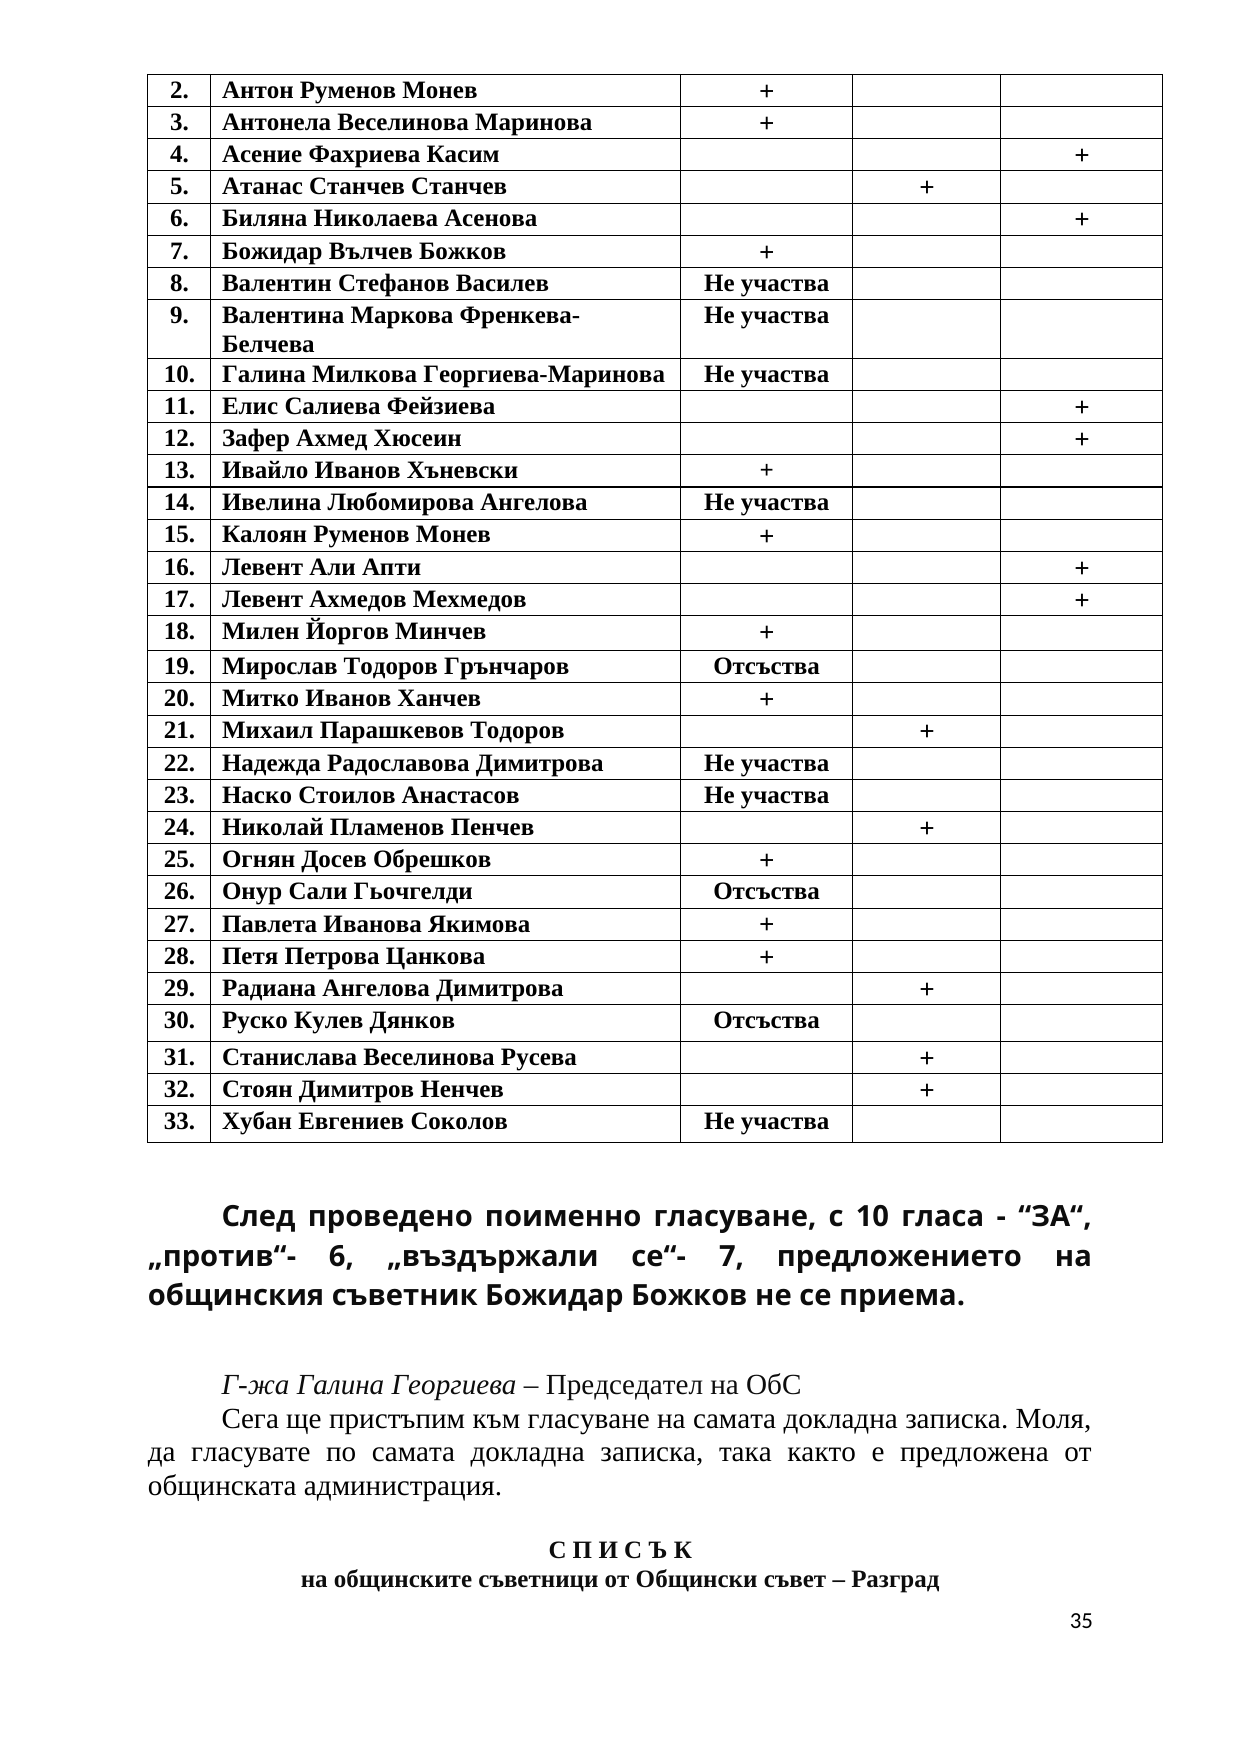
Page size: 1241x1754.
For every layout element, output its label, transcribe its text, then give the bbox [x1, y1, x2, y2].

table_cell [853, 268, 1000, 299]
table_cell Асение Фахриева Касим [211, 139, 680, 170]
table_cell [853, 941, 1000, 972]
table_cell Галина Милкова Георгиева-Маринова [211, 359, 680, 390]
table_cell Митко Иванов Ханчев [211, 683, 680, 714]
table_cell Валентин Стефанов Василев [211, 268, 680, 299]
table_cell Николай Пламенов Пенчев [211, 812, 680, 843]
table_cell + [1001, 391, 1162, 422]
table_cell 32. [148, 1074, 210, 1105]
table_cell [1001, 300, 1162, 358]
table_cell [853, 359, 1000, 390]
table_cell Валентина Маркова Френкева-Белчева [211, 300, 680, 358]
table_cell [853, 748, 1000, 779]
table_cell 7. [148, 236, 210, 267]
text С П И С Ъ К [148, 1535, 1093, 1564]
table_cell 13. [148, 455, 210, 486]
table_cell [853, 1106, 1000, 1142]
table_cell + [681, 107, 852, 138]
table_cell + [1001, 204, 1162, 235]
table_cell 28. [148, 941, 210, 972]
table_cell Не участва [681, 488, 852, 518]
table_cell + [681, 236, 852, 267]
table_cell Стоян Димитров Ненчев [211, 1074, 680, 1105]
table_cell 20. [148, 683, 210, 714]
table_cell Не участва [681, 300, 852, 358]
table_cell [853, 488, 1000, 518]
table_cell [853, 683, 1000, 714]
table_cell [681, 1074, 852, 1105]
table_cell Хубан Евгениев Соколов [211, 1106, 680, 1142]
table_cell Отсъства [681, 1005, 852, 1041]
table_cell + [853, 812, 1000, 843]
table_cell [681, 204, 852, 235]
text на общинските съветници от Общински съвет – Разград [148, 1564, 1093, 1593]
table_cell Ивелина Любомирова Ангелова [211, 488, 680, 518]
table_cell 19. [148, 651, 210, 682]
table_cell Не участва [681, 780, 852, 811]
table_cell 12. [148, 423, 210, 454]
table_cell [681, 812, 852, 843]
table_cell + [681, 455, 852, 486]
table_cell [853, 520, 1000, 551]
text След проведено поименно гласуване, с 10 гласа - “ЗА“, „против“- 6, „въздържали се“- 7, предложението на общинския съветник Божидар Божков не се приема. [148, 1195, 1093, 1314]
table_cell [1001, 748, 1162, 779]
table_cell [1001, 941, 1162, 972]
table_cell Не участва [681, 359, 852, 390]
table_cell 10. [148, 359, 210, 390]
table_cell 33. [148, 1106, 210, 1142]
table_cell 5. [148, 171, 210, 202]
table_cell 18. [148, 616, 210, 650]
table_cell [853, 876, 1000, 908]
table_cell Павлета Иванова Якимова [211, 909, 680, 940]
table_cell Ивайло Иванов Хъневски [211, 455, 680, 486]
table_cell 24. [148, 812, 210, 843]
table_cell + [1001, 584, 1162, 615]
table_cell 2. [148, 75, 210, 106]
table_cell [1001, 107, 1162, 138]
table_cell 27. [148, 909, 210, 940]
table_cell [1001, 1074, 1162, 1105]
table_cell [853, 139, 1000, 170]
table_cell [1001, 268, 1162, 299]
table_cell [681, 552, 852, 583]
table_cell Зафер Ахмед Хюсеин [211, 423, 680, 454]
table_cell [1001, 973, 1162, 1004]
table_cell Антон Руменов Монев [211, 75, 680, 106]
table_cell + [1001, 552, 1162, 583]
table_cell [853, 236, 1000, 267]
table_cell Не участва [681, 268, 852, 299]
table_cell [853, 616, 1000, 650]
table_cell Левент Али Апти [211, 552, 680, 583]
table_cell Милен Йоргов Минчев [211, 616, 680, 650]
table_cell + [853, 171, 1000, 202]
table_cell Отсъства [681, 876, 852, 908]
table_cell Калоян Руменов Монев [211, 520, 680, 551]
table_cell 29. [148, 973, 210, 1004]
table_cell [853, 204, 1000, 235]
table_cell [1001, 716, 1162, 747]
table_cell + [1001, 423, 1162, 454]
table_cell + [681, 909, 852, 940]
table_cell + [681, 616, 852, 650]
table_cell [1001, 455, 1162, 486]
table_cell + [681, 75, 852, 106]
table_cell 31. [148, 1042, 210, 1073]
table_cell [1001, 844, 1162, 875]
table_cell [853, 75, 1000, 106]
table_cell 6. [148, 204, 210, 235]
table_cell 11. [148, 391, 210, 422]
table_cell Радиана Ангелова Димитрова [211, 973, 680, 1004]
table_cell Не участва [681, 748, 852, 779]
table_cell 22. [148, 748, 210, 779]
table_cell [853, 300, 1000, 358]
table_cell 16. [148, 552, 210, 583]
table_cell [1001, 812, 1162, 843]
table_cell 8. [148, 268, 210, 299]
table_cell [1001, 236, 1162, 267]
table_cell Биляна Николаева Асенова [211, 204, 680, 235]
table_cell Антонела Веселинова Маринова [211, 107, 680, 138]
table_cell [853, 107, 1000, 138]
table_cell [681, 716, 852, 747]
table_cell Атанас Станчев Станчев [211, 171, 680, 202]
text Г-жа Галина Георгиева – Председател на ОбС [148, 1367, 1093, 1401]
table_cell [681, 391, 852, 422]
table_cell 14. [148, 488, 210, 518]
table_cell + [681, 683, 852, 714]
table_cell [1001, 1042, 1162, 1073]
table_cell [853, 584, 1000, 615]
table_cell Огнян Досев Обрешков [211, 844, 680, 875]
table_cell [1001, 876, 1162, 908]
table_cell [853, 909, 1000, 940]
table_cell Надежда Радославова Димитрова [211, 748, 680, 779]
table_cell [1001, 616, 1162, 650]
table_cell 9. [148, 300, 210, 358]
table_cell [853, 780, 1000, 811]
table_cell [853, 391, 1000, 422]
table_cell [681, 973, 852, 1004]
table_cell 25. [148, 844, 210, 875]
table_cell [681, 584, 852, 615]
table_cell Елис Салиева Фейзиева [211, 391, 680, 422]
table_cell Божидар Вълчев Божков [211, 236, 680, 267]
table_cell [853, 423, 1000, 454]
table_cell [681, 139, 852, 170]
table_cell + [681, 844, 852, 875]
table_cell + [853, 973, 1000, 1004]
table_cell Не участва [681, 1106, 852, 1142]
table_cell + [853, 1042, 1000, 1073]
table_cell [1001, 780, 1162, 811]
table_cell [1001, 75, 1162, 106]
table_cell [1001, 683, 1162, 714]
table_cell [681, 171, 852, 202]
table_cell Михаил Парашкевов Тодоров [211, 716, 680, 747]
table_cell Левент Ахмедов Мехмедов [211, 584, 680, 615]
table_cell 23. [148, 780, 210, 811]
table_cell + [681, 520, 852, 551]
table_cell [853, 844, 1000, 875]
table_cell [853, 552, 1000, 583]
table_cell 15. [148, 520, 210, 551]
table_cell 26. [148, 876, 210, 908]
table_cell 3. [148, 107, 210, 138]
table_cell Наско Стоилов Анастасов [211, 780, 680, 811]
table_cell 30. [148, 1005, 210, 1041]
table_cell [1001, 359, 1162, 390]
table_cell [1001, 1106, 1162, 1142]
table_cell [853, 1005, 1000, 1041]
table_cell 21. [148, 716, 210, 747]
table_cell + [681, 941, 852, 972]
table_cell [681, 423, 852, 454]
table_cell Руско Кулев Дянков [211, 1005, 680, 1041]
table_cell 17. [148, 584, 210, 615]
text Сега ще пристъпим към гласуване на самата докладна записка. Моля, да гласувате по самата докладна записка, така както е предложена от общинската администрация. [148, 1401, 1093, 1502]
table_cell Станислава Веселинова Русева [211, 1042, 680, 1073]
table_cell [1001, 171, 1162, 202]
table_cell Мирослав Тодоров Грънчаров [211, 651, 680, 682]
table_cell [1001, 488, 1162, 518]
table_cell + [1001, 139, 1162, 170]
table_cell + [853, 716, 1000, 747]
table_cell [681, 1042, 852, 1073]
table_cell Отсъства [681, 651, 852, 682]
table_cell [1001, 520, 1162, 551]
table_cell Петя Петрова Цанкова [211, 941, 680, 972]
table_cell + [853, 1074, 1000, 1105]
table_cell [853, 455, 1000, 486]
table_cell [853, 651, 1000, 682]
table_cell Онур Сали Гьочгелди [211, 876, 680, 908]
table_cell [1001, 1005, 1162, 1041]
table_cell 4. [148, 139, 210, 170]
table_cell [1001, 651, 1162, 682]
table_cell [1001, 909, 1162, 940]
